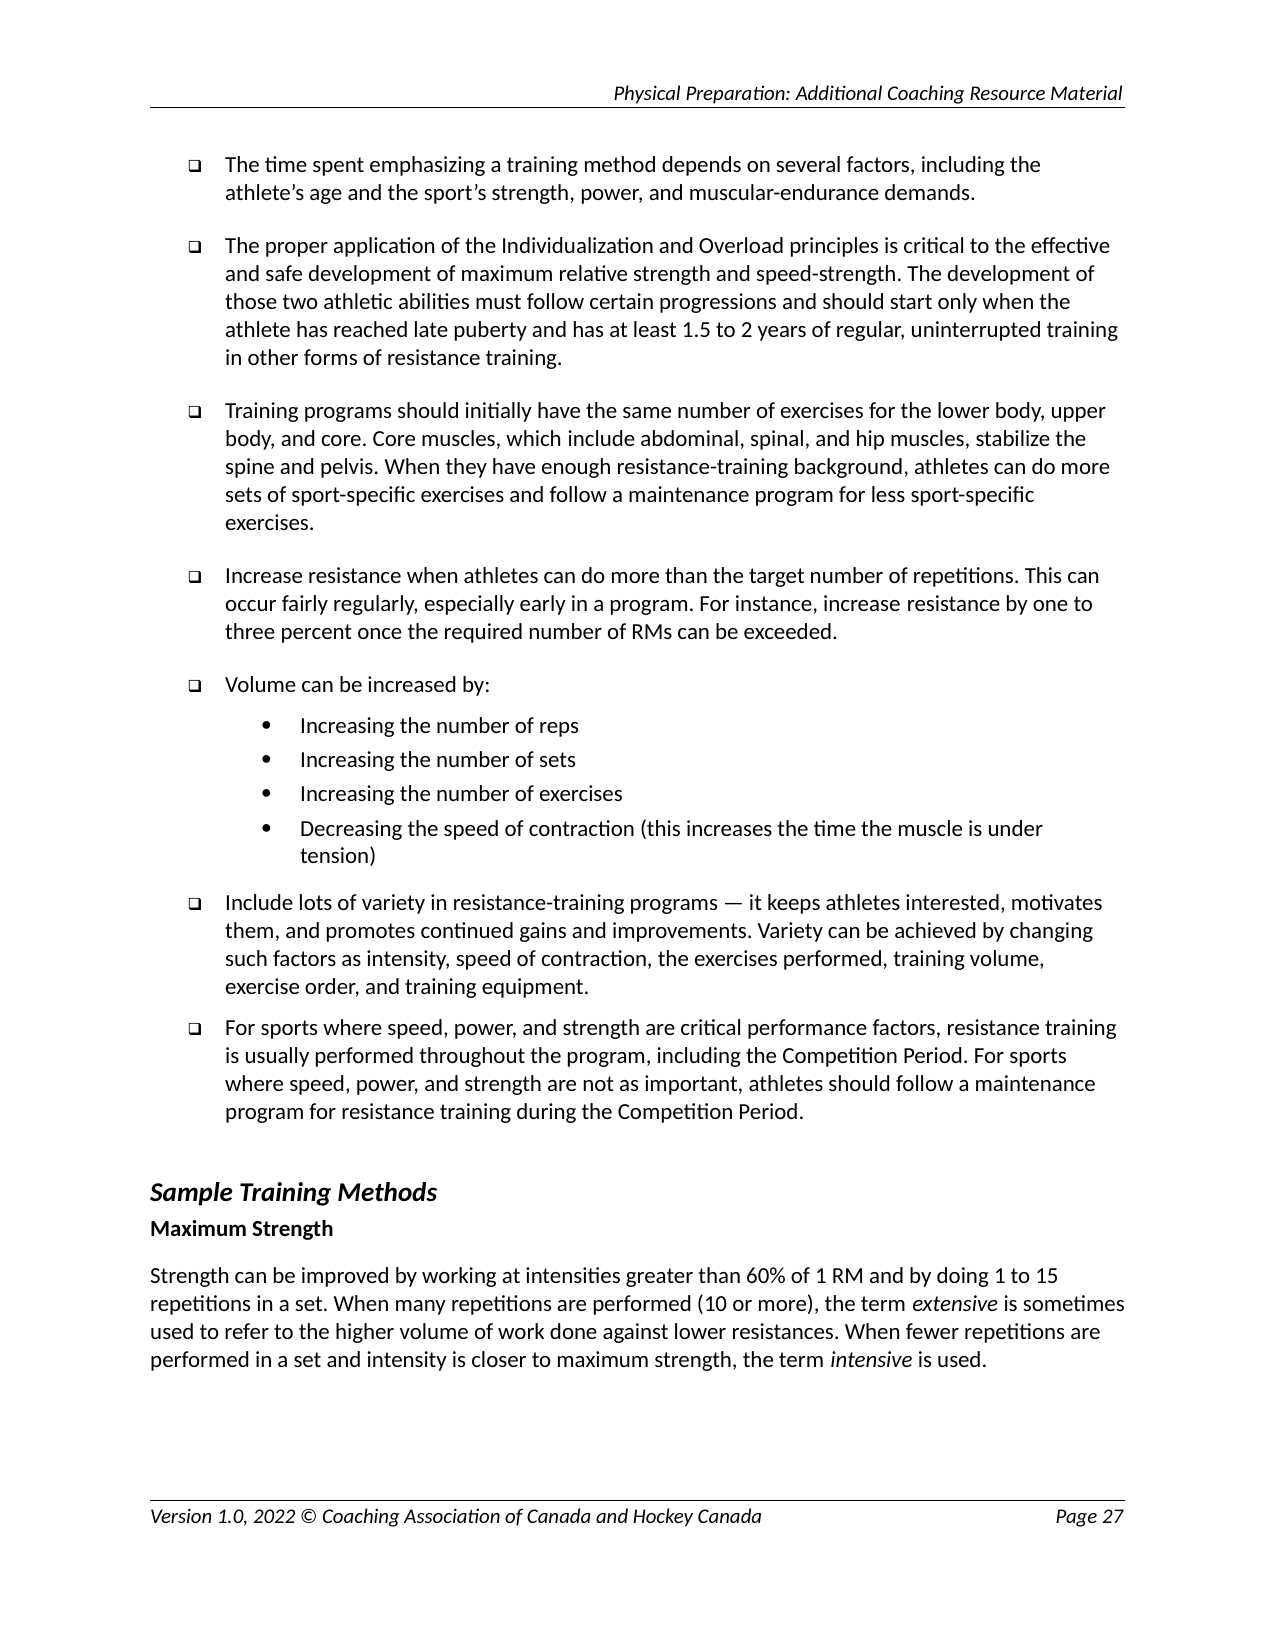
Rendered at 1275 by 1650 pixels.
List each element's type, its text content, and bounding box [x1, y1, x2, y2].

list Include lots of variety in resistance-training programs — it keeps athletes interested, motivates them, and promotes continued gains and improvements. Variety can be achieved by changing such factors as intensity, speed of contraction, the exercises performed, training volume, exercise order, and training equipment. [187, 888, 1125, 1001]
subtitle Sample Training Methods [150, 1175, 1125, 1208]
subtitle Maximum Strength [150, 1214, 1125, 1242]
list For sports where speed, power, and strength are critical performance factors, resistance training is usually performed throughout the program, including the Competition Period. For sports where speed, power, and strength are not as important, athletes should follow a maintenance program for resistance training during the Competition Period. [187, 1013, 1125, 1125]
list Decreasing the speed of contraction (this increases the time the muscle is under tension) [262, 814, 1125, 870]
list Increasing the number of exercises [262, 779, 1125, 807]
list Increasing the number of reps [262, 711, 1125, 739]
list Increasing the number of sets [262, 745, 1125, 773]
list Volume can be increased by: [187, 670, 1125, 698]
list Training programs should initially have the same number of exercises for the lower body, upper body, and core. Core muscles, which include abdominal, spinal, and hip muscles, stabilize the spine and pelvis. When they have enough resistance-training background, athletes can do more sets of sport-specific exercises and follow a maintenance program for less sport-specific exercises. [187, 396, 1125, 536]
list The proper application of the Individualization and Overload principles is critical to the effective and safe development of maximum relative strength and speed-strength. The development of those two athletic abilities must follow certain progressions and should start only when the athlete has reached late puberty and has at least 1.5 to 2 years of regular, uninterrupted training in other forms of resistance training. [187, 231, 1125, 371]
list The time spent emphasizing a training method depends on several factors, including the athlete’s age and the sport’s strength, power, and muscular-endurance demands. [187, 150, 1125, 206]
text Strength can be improved by working at intensities greater than 60% of 1 RM and by doing 1 to 15 repetitions in a set. When many repetitions are performed (10 or more), the term extensive is sometimes used to refer to the higher volume of work done against lower resistances. When fewer repetitions are performed in a set and intensity is closer to maximum strength, the term intensive is used. [150, 1261, 1125, 1373]
list Increase resistance when athletes can do more than the target number of repetitions. This can occur fairly regularly, especially early in a program. For instance, increase resistance by one to three percent once the required number of RMs can be exceeded. [187, 561, 1125, 645]
